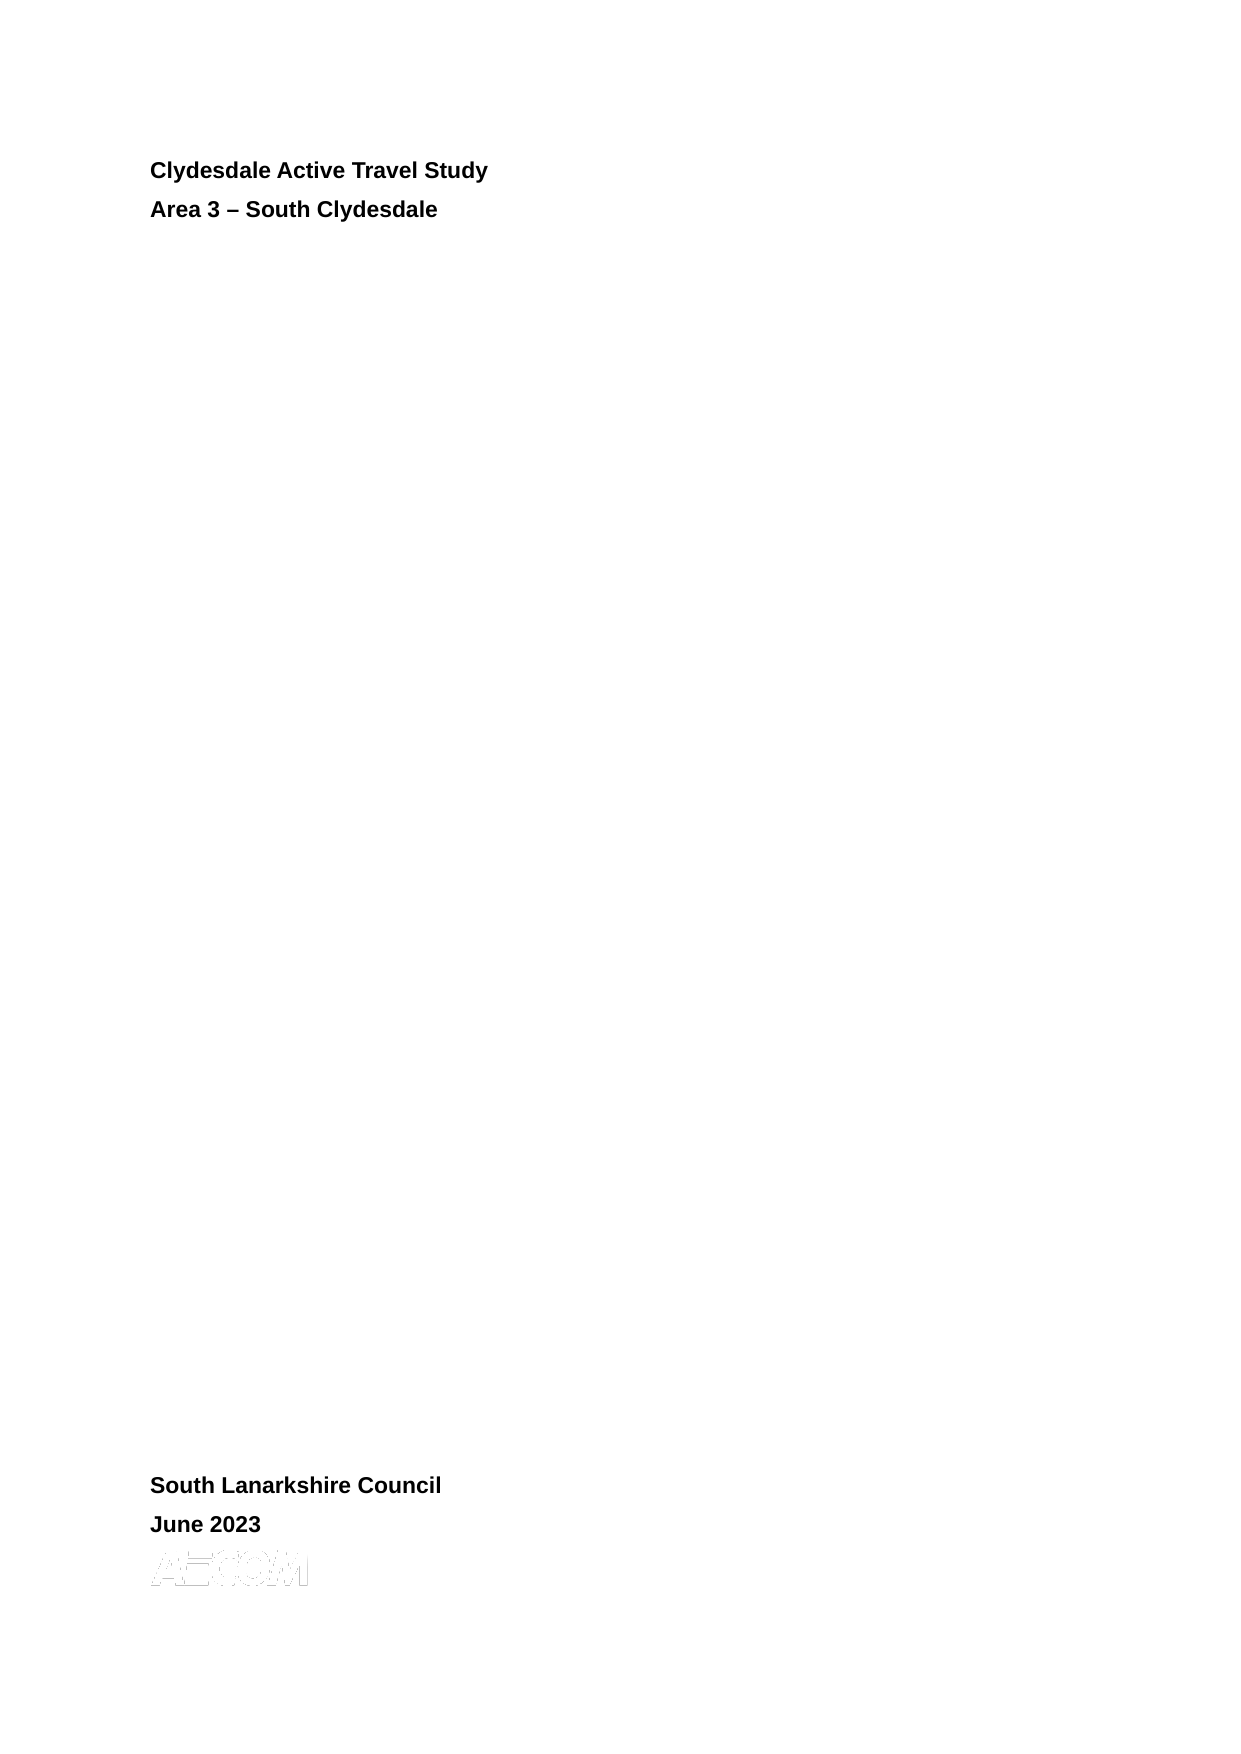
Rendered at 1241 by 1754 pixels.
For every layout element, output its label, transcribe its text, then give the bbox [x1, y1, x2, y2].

text South Lanarkshire Council [150, 1472, 1090, 1498]
text Area 3 – South Clydesdale [150, 196, 1090, 222]
text June 2023 [150, 1511, 1090, 1537]
text Clydesdale Active Travel Study [150, 157, 1090, 183]
